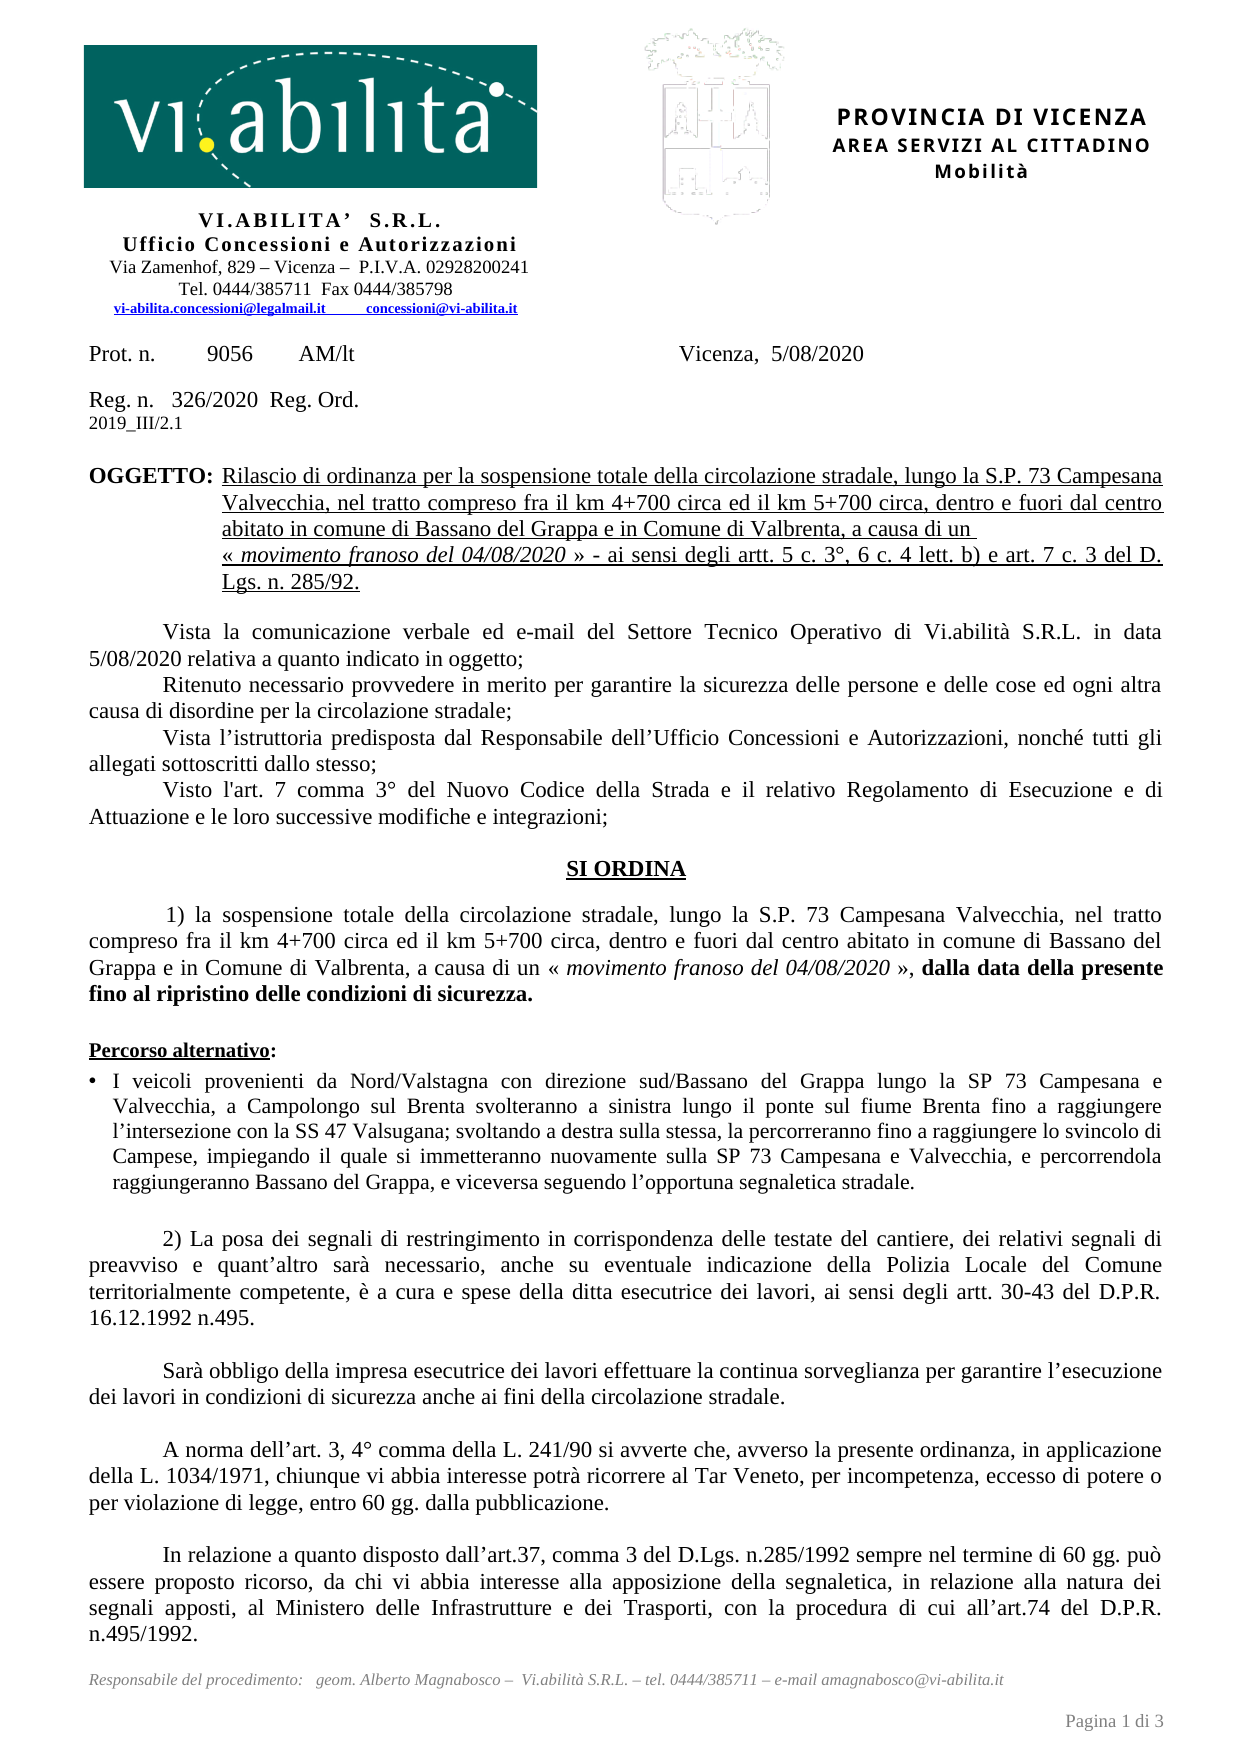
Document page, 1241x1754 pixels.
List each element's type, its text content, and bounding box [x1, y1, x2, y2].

text Ritenuto necessario provvedere in merito per garantire la sicurezza delle persone e delle cose ed ogni altra causa di disordine per la circolazione stradale; [89, 671, 1164, 724]
text Sarà obbligo della impresa esecutrice dei lavori effettuare la continua sorveglianza per garantire l’esecuzione dei lavori in condizioni di sicurezza anche ai fini della circolazione stradale. [89, 1357, 1164, 1410]
list I veicoli provenienti da Nord/Valstagna con direzione sud/Bassano del Grappa lungo la SP 73 Campesana e Valvecchia, a Campolongo sul Brenta svolteranno a sinistra lungo il ponte sul fiume Brenta fino a raggiungere l’intersezione con la SS 47 Valsugana; svoltando a destra sulla stessa, la percorreranno fino a raggiungere lo svincolo di Campese, impiegando il quale si immetteranno nuovamente sulla SP 73 Campesana e Valvecchia, e percorrendola raggiungeranno Bassano del Grappa, e viceversa seguendo l’opportuna segnaletica stradale. [89, 1068, 1164, 1194]
picture [83, 45, 538, 188]
text 2) La posa dei segnali di restringimento in corrispondenza delle testate del cantiere, dei relativi segnali di preavviso e quant’altro sarà necessario, anche su eventuale indicazione della Polizia Locale del Comune territorialmente competente, è a cura e spese della ditta esecutrice dei lavori, ai sensi degli artt. 30-43 del D.P.R. 16.12.1992 n.495. [89, 1225, 1164, 1331]
text In relazione a quanto disposto dall’art.37, comma 3 del D.Lgs. n.285/1992 sempre nel termine di 60 gg. può essere proposto ricorso, da chi vi abbia interesse alla apposizione della segnaletica, in relazione alla natura dei segnali apposti, al Ministero delle Infrastrutture e dei Trasporti, con la procedura di cui all’art.74 del D.P.R. n.495/1992. [89, 1541, 1164, 1647]
text Reg. n. 326/2020 Reg. Ord. [89, 386, 1164, 412]
text « movimento franoso del 04/08/2020 » - ai sensi degli artt. 5 c. 3°, 6 c. 4 lett. b) e art. 7 c. 3 del D. Lgs. n. 285/92. [89, 541, 1164, 594]
text 1) la sospensione totale della circolazione stradale, lungo la S.P. 73 Campesana Valvecchia, nel tratto compreso fra il km 4+700 circa ed il km 5+700 circa, dentro e fuori dal centro abitato in comune di Bassano del Grappa e in Comune di Valbrenta, a causa di un « movimento franoso del 04/08/2020 », dalla data della presente fino al ripristino delle condizioni di sicurezza. [89, 901, 1164, 1006]
text 2019_III/2.1 [89, 412, 1164, 434]
text SI ORDINA [89, 855, 1164, 882]
text Visto l'art. 7 comma 3° del Nuovo Codice della Strada e il relativo Regolamento di Esecuzione e di Attuazione e le loro successive modifiche e integrazioni; [89, 776, 1164, 829]
text Percorso alternativo: [89, 1037, 1167, 1062]
text Vista l’istruttoria predisposta dal Responsabile dell’Ufficio Concessioni e Autorizzazioni, nonché tutti gli allegati sottoscritti dallo stesso; [89, 724, 1164, 776]
text Vista la comunicazione verbale ed e-mail del Settore Tecnico Operativo di Vi.abilità S.R.L. in data 5/08/2020 relativa a quanto indicato in oggetto; [89, 618, 1164, 671]
text A norma dell’art. 3, 4° comma della L. 241/90 si avverte che, avverso la presente ordinanza, in applicazione della L. 1034/1971, chiunque vi abbia interesse potrà ricorrere al Tar Veneto, per incompetenza, eccesso di potere o per violazione di legge, entro 60 gg. dalla pubblicazione. [89, 1436, 1164, 1515]
text Prot. n. 9056 AM/lt Vicenza, 5/08/2020 [89, 340, 1164, 367]
text OGGETTO: Rilascio di ordinanza per la sospensione totale della circolazione stradale, lungo la S.P. 73 Campesana Valvecchia, nel tratto compreso fra il km 4+700 circa ed il km 5+700 circa, dentro e fuori dal centro abitato in comune di Bassano del Grappa e in Comune di Valbrenta, a causa di un [89, 462, 1164, 541]
